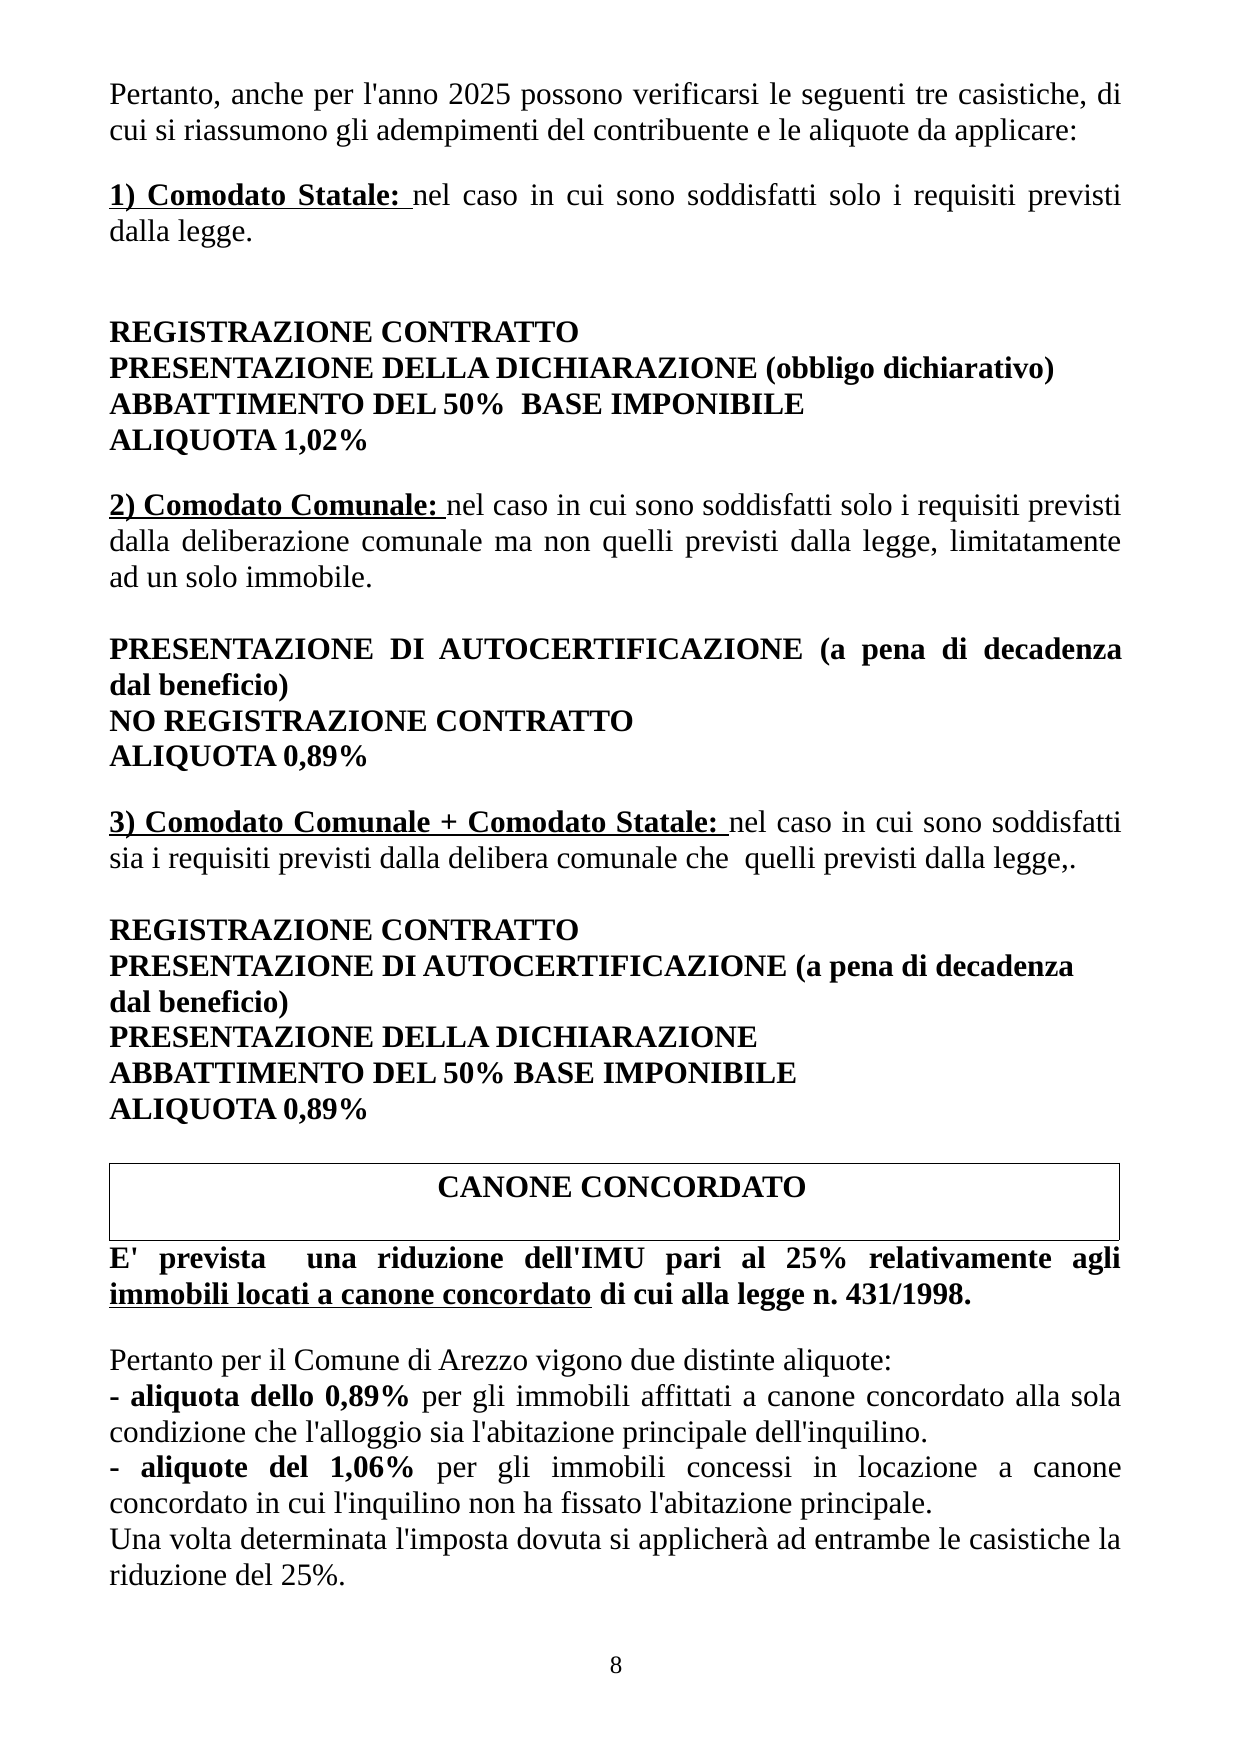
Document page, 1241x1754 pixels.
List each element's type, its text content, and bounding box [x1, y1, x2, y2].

text NO REGISTRAZIONE CONTRATTO [109, 702, 1122, 738]
text PRESENTAZIONE DELLA DICHIARAZIONE [109, 1019, 1122, 1055]
text ALIQUOTA 0,89% [109, 1091, 1122, 1127]
text REGISTRAZIONE CONTRATTO [109, 314, 1122, 349]
text - aliquota dello 0,89% per gli immobili affittati a canone concordato alla sola condizione che l'alloggio sia l'abitazione principale dell'inquilino. [109, 1377, 1122, 1449]
text PRESENTAZIONE DI AUTOCERTIFICAZIONE (a pena di decadenza dal beneficio) [109, 630, 1122, 702]
text ALIQUOTA 0,89% [109, 738, 1122, 774]
text 2) Comodato Comunale: nel caso in cui sono soddisfatti solo i requisiti previsti dalla deliberazione comunale ma non quelli previsti dalla legge, limitatamente ad un solo immobile. [109, 486, 1122, 594]
text ABBATTIMENTO DEL 50% BASE IMPONIBILE [109, 386, 1122, 421]
text 1) Comodato Statale: nel caso in cui sono soddisfatti solo i requisiti previsti dalla legge. [109, 176, 1122, 248]
text Pertanto per il Comune di Arezzo vigono due distinte aliquote: [109, 1341, 1122, 1377]
text E' prevista una riduzione dell'IMU pari al 25% relativamente agli immobili locati a canone concordato di cui alla legge n. 431/1998. [109, 1239, 1122, 1311]
text ABBATTIMENTO DEL 50% BASE IMPONIBILE [109, 1055, 1122, 1091]
text ALIQUOTA 1,02% [109, 421, 1122, 457]
text Una volta determinata l'imposta dovuta si applicherà ad entrambe le casistiche la riduzione del 25%. [109, 1521, 1122, 1592]
text - aliquote del 1,06% per gli immobili concessi in locazione a canone concordato in cui l'inquilino non ha fissato l'abitazione principale. [109, 1449, 1122, 1521]
table_header CANONE CONCORDATO [110, 1164, 1119, 1239]
text 3) Comodato Comunale + Comodato Statale: nel caso in cui sono soddisfatti sia i requisiti previsti dalla delibera comunale che quelli previsti dalla legge,. [109, 803, 1122, 875]
text PRESENTAZIONE DELLA DICHIARAZIONE (obbligo dichiarativo) [109, 349, 1122, 386]
text Pertanto, anche per l'anno 2025 possono verificarsi le seguenti tre casistiche, di cui si riassumono gli adempimenti del contribuente e le aliquote da applicare: [109, 75, 1122, 147]
text REGISTRAZIONE CONTRATTO [109, 911, 1122, 947]
text PRESENTAZIONE DI AUTOCERTIFICAZIONE (a pena di decadenza dal beneficio) [109, 947, 1122, 1019]
